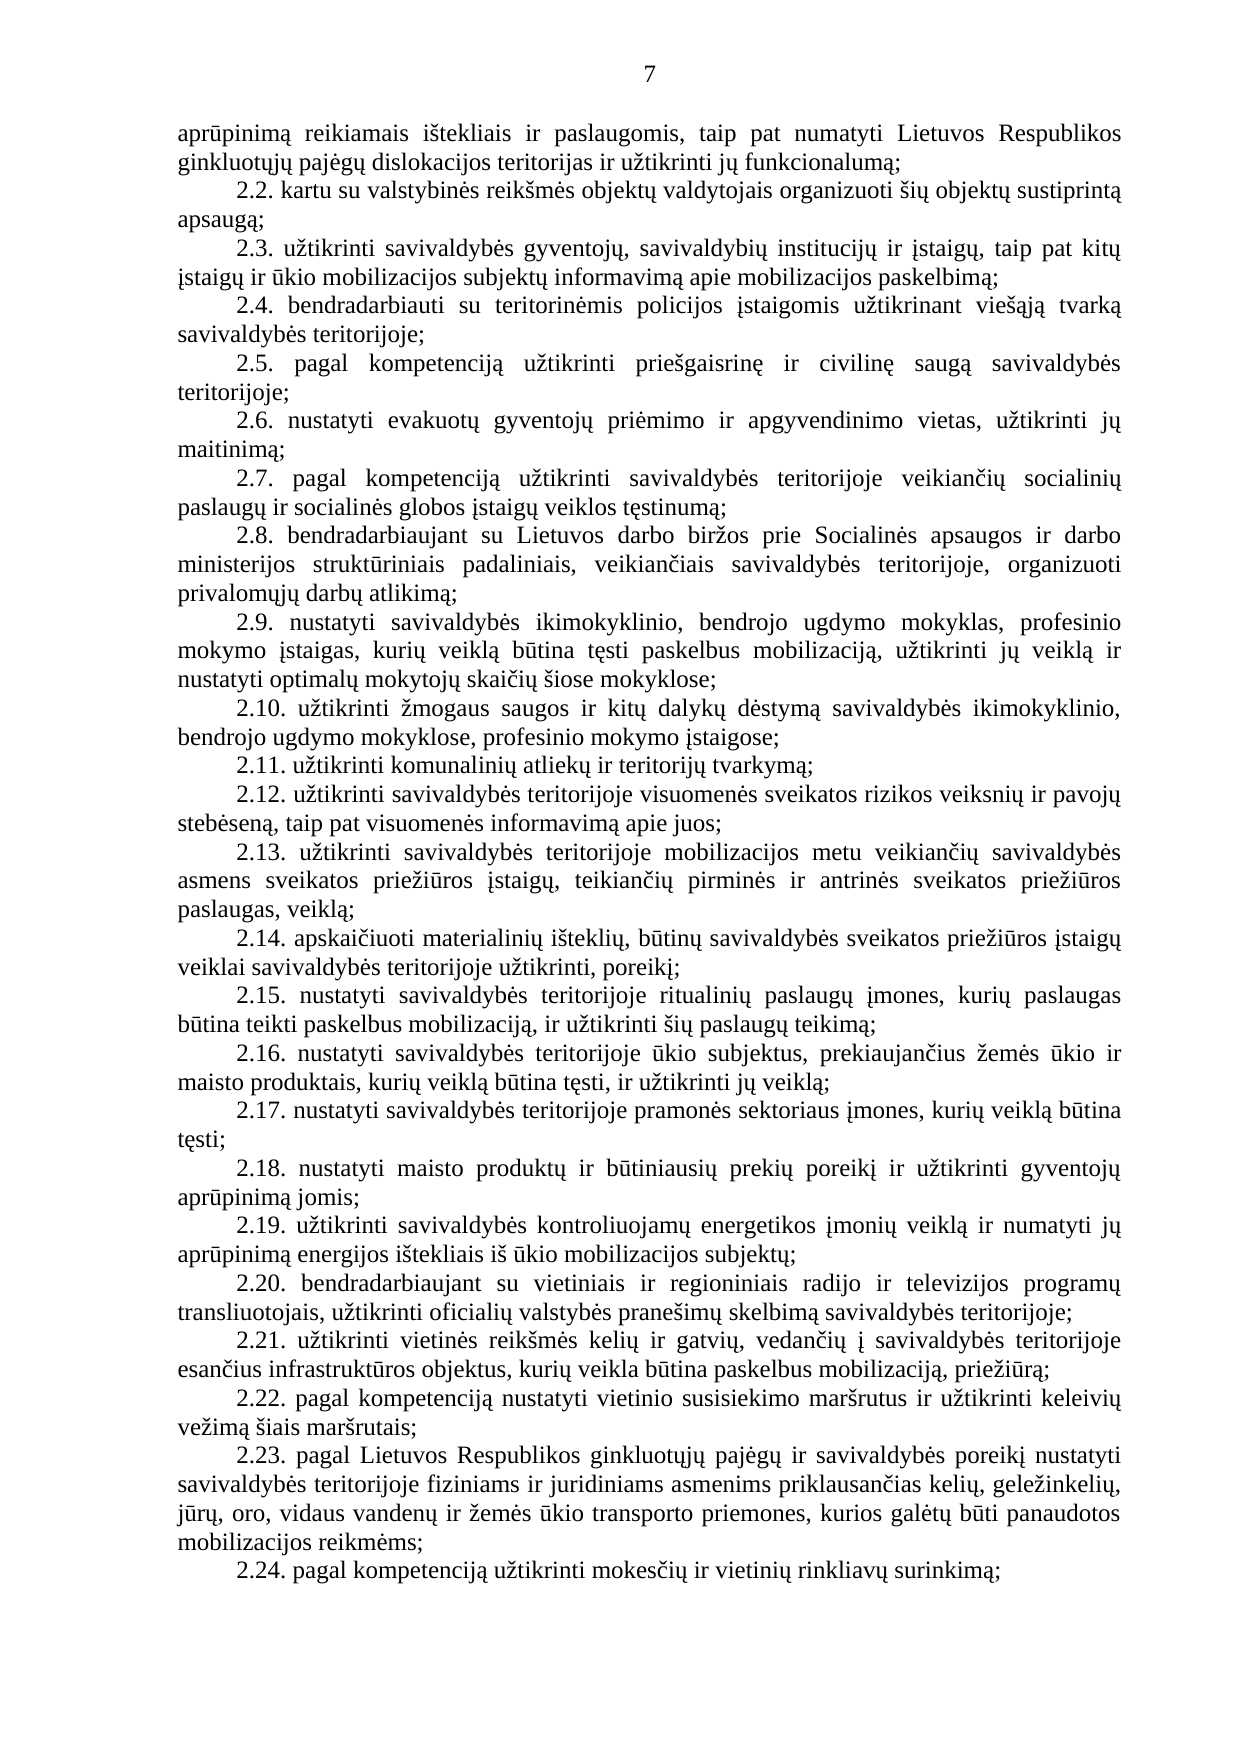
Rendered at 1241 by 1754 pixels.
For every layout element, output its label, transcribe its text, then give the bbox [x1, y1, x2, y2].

text 2.10. užtikrinti žmogaus saugos ir kitų dalykų dėstymą savivaldybės ikimokyklinio, bendrojo ugdymo mokyklose, profesinio mokymo įstaigose; [177, 693, 1122, 751]
text 2.7. pagal kompetenciją užtikrinti savivaldybės teritorijoje veikiančių socialinių paslaugų ir socialinės globos įstaigų veiklos tęstinumą; [177, 463, 1122, 521]
text 2.3. užtikrinti savivaldybės gyventojų, savivaldybių institucijų ir įstaigų, taip pat kitų įstaigų ir ūkio mobilizacijos subjektų informavimą apie mobilizacijos paskelbimą; [177, 233, 1122, 291]
text 2.17. nustatyti savivaldybės teritorijoje pramonės sektoriaus įmones, kurių veiklą būtina tęsti; [177, 1096, 1122, 1153]
text 2.6. nustatyti evakuotų gyventojų priėmimo ir apgyvendinimo vietas, užtikrinti jų maitinimą; [177, 406, 1122, 463]
text 2.22. pagal kompetenciją nustatyti vietinio susisiekimo maršrutus ir užtikrinti keleivių vežimą šiais maršrutais; [177, 1383, 1122, 1441]
text 2.11. užtikrinti komunalinių atliekų ir teritorijų tvarkymą; [177, 751, 1122, 779]
text 2.15. nustatyti savivaldybės teritorijoje ritualinių paslaugų įmones, kurių paslaugas būtina teikti paskelbus mobilizaciją, ir užtikrinti šių paslaugų teikimą; [177, 981, 1122, 1038]
text 2.16. nustatyti savivaldybės teritorijoje ūkio subjektus, prekiaujančius žemės ūkio ir maisto produktais, kurių veiklą būtina tęsti, ir užtikrinti jų veiklą; [177, 1038, 1122, 1096]
text 2.21. užtikrinti vietinės reikšmės kelių ir gatvių, vedančių į savivaldybės teritorijoje esančius infrastruktūros objektus, kurių veikla būtina paskelbus mobilizaciją, priežiūrą; [177, 1326, 1122, 1383]
text 2.9. nustatyti savivaldybės ikimokyklinio, bendrojo ugdymo mokyklas, profesinio mokymo įstaigas, kurių veiklą būtina tęsti paskelbus mobilizaciją, užtikrinti jų veiklą ir nustatyti optimalų mokytojų skaičių šiose mokyklose; [177, 607, 1122, 693]
text 2.24. pagal kompetenciją užtikrinti mokesčių ir vietinių rinkliavų surinkimą; [177, 1556, 1122, 1584]
text 2.19. užtikrinti savivaldybės kontroliuojamų energetikos įmonių veiklą ir numatyti jų aprūpinimą energijos ištekliais iš ūkio mobilizacijos subjektų; [177, 1211, 1122, 1268]
text aprūpinimą reikiamais ištekliais ir paslaugomis, taip pat numatyti Lietuvos Respublikos ginkluotųjų pajėgų dislokacijos teritorijas ir užtikrinti jų funkcionalumą; [177, 118, 1122, 176]
text 2.5. pagal kompetenciją užtikrinti priešgaisrinę ir civilinę saugą savivaldybės teritorijoje; [177, 348, 1122, 406]
text 2.14. apskaičiuoti materialinių išteklių, būtinų savivaldybės sveikatos priežiūros įstaigų veiklai savivaldybės teritorijoje užtikrinti, poreikį; [177, 923, 1122, 981]
text 2.8. bendradarbiaujant su Lietuvos darbo biržos prie Socialinės apsaugos ir darbo ministerijos struktūriniais padaliniais, veikiančiais savivaldybės teritorijoje, organizuoti privalomųjų darbų atlikimą; [177, 521, 1122, 607]
text 2.4. bendradarbiauti su teritorinėmis policijos įstaigomis užtikrinant viešąją tvarką savivaldybės teritorijoje; [177, 291, 1122, 348]
text 2.23. pagal Lietuvos Respublikos ginkluotųjų pajėgų ir savivaldybės poreikį nustatyti savivaldybės teritorijoje fiziniams ir juridiniams asmenims priklausančias kelių, geležinkelių, jūrų, oro, vidaus vandenų ir žemės ūkio transporto priemones, kurios galėtų būti panaudotos mobilizacijos reikmėms; [177, 1441, 1122, 1556]
text 2.12. užtikrinti savivaldybės teritorijoje visuomenės sveikatos rizikos veiksnių ir pavojų stebėseną, taip pat visuomenės informavimą apie juos; [177, 779, 1122, 837]
text 2.2. kartu su valstybinės reikšmės objektų valdytojais organizuoti šių objektų sustiprintą apsaugą; [177, 176, 1122, 233]
text 2.18. nustatyti maisto produktų ir būtiniausių prekių poreikį ir užtikrinti gyventojų aprūpinimą jomis; [177, 1153, 1122, 1211]
text 2.20. bendradarbiaujant su vietiniais ir regioniniais radijo ir televizijos programų transliuotojais, užtikrinti oficialių valstybės pranešimų skelbimą savivaldybės teritorijoje; [177, 1268, 1122, 1326]
text 2.13. užtikrinti savivaldybės teritorijoje mobilizacijos metu veikiančių savivaldybės asmens sveikatos priežiūros įstaigų, teikiančių pirminės ir antrinės sveikatos priežiūros paslaugas, veiklą; [177, 837, 1122, 923]
